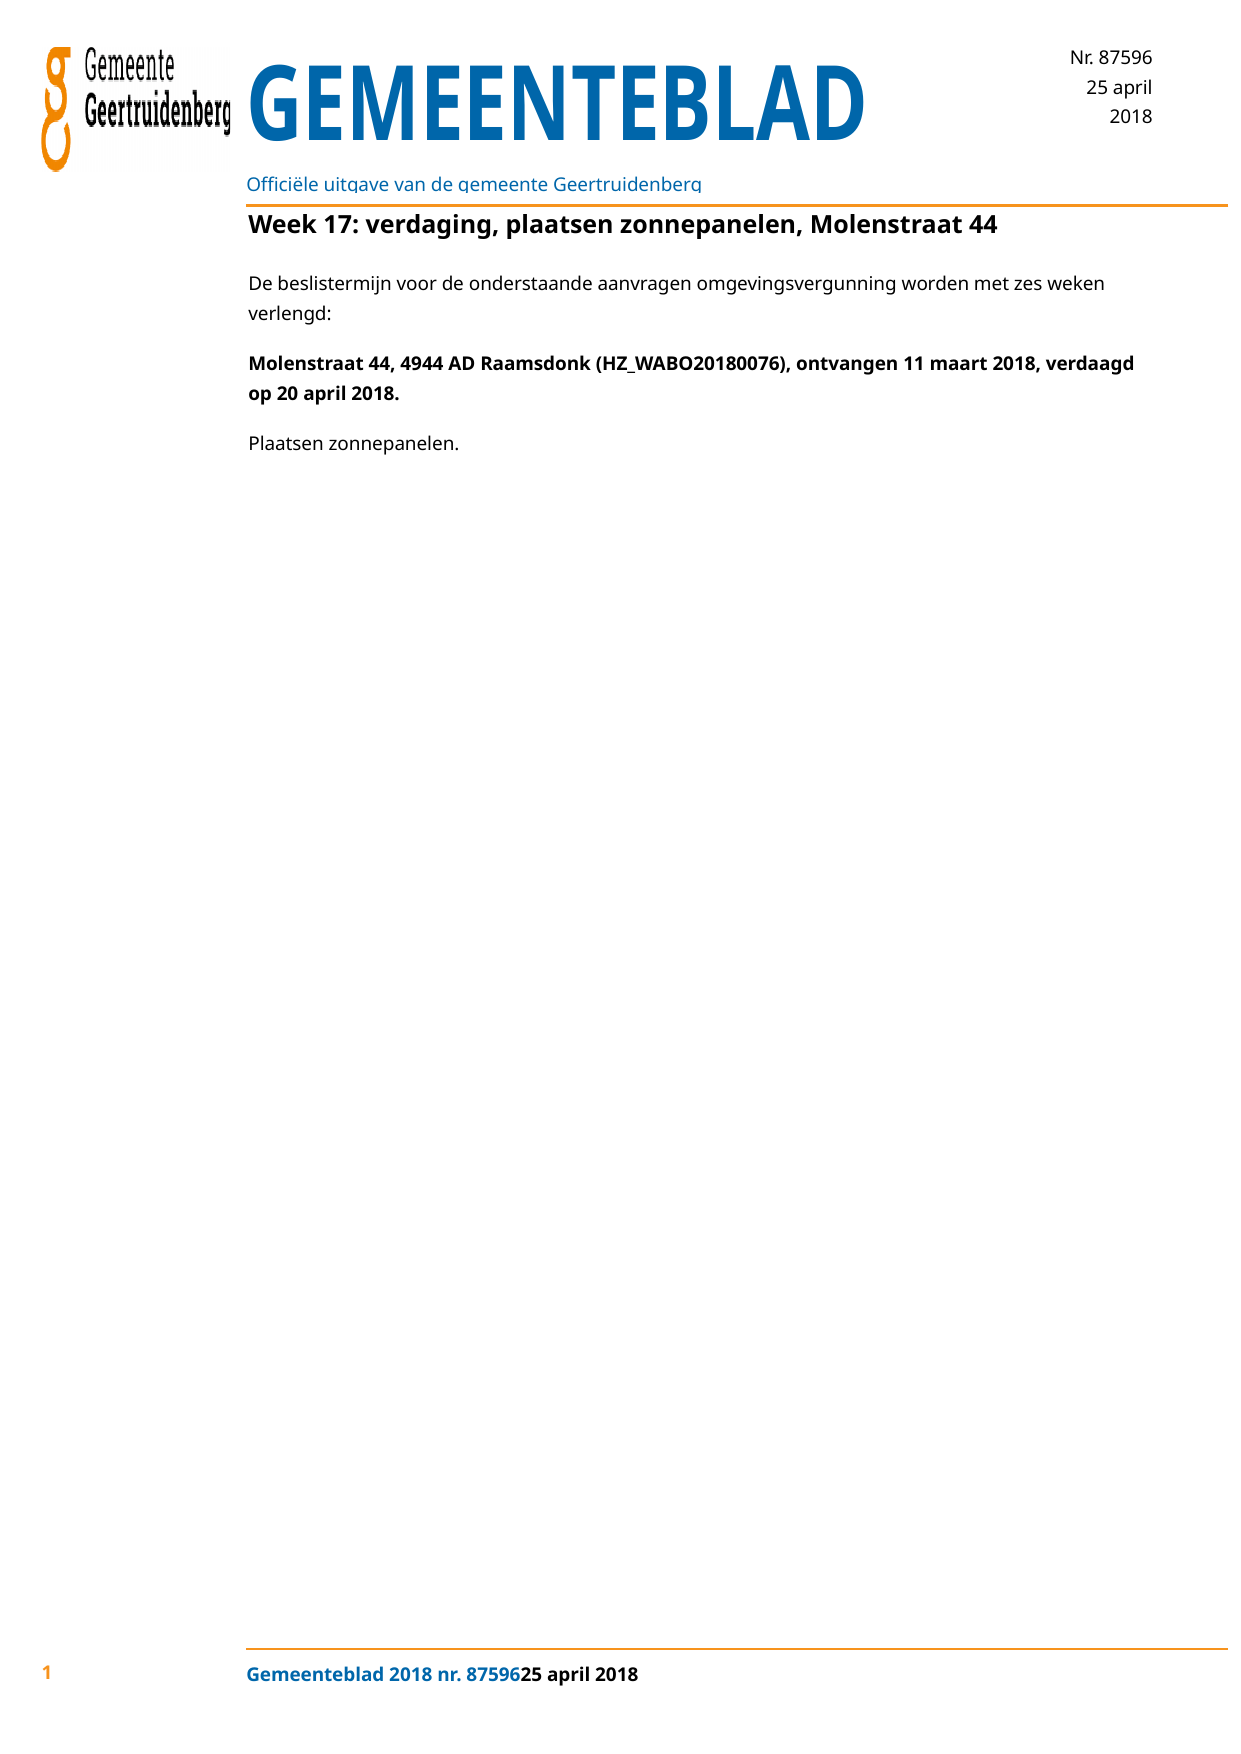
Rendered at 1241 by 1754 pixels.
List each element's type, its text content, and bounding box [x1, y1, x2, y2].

text De beslistermijn voor de onderstaande aanvragen omgevingsvergunning worden met zes weken verlengd: [248, 270, 1152, 326]
text Molenstraat 44, 4944 AD Raamsdonk (HZ_WABO20180076), ontvangen 11 maart 2018, verdaagd op 20 april 2018. [248, 350, 1152, 406]
picture [41, 47, 231, 172]
text Week 17: verdaging, plaatsen zonnepanelen, Molenstraat 44 [248, 207, 1152, 241]
text Plaatsen zonnepanelen. [248, 430, 1152, 456]
